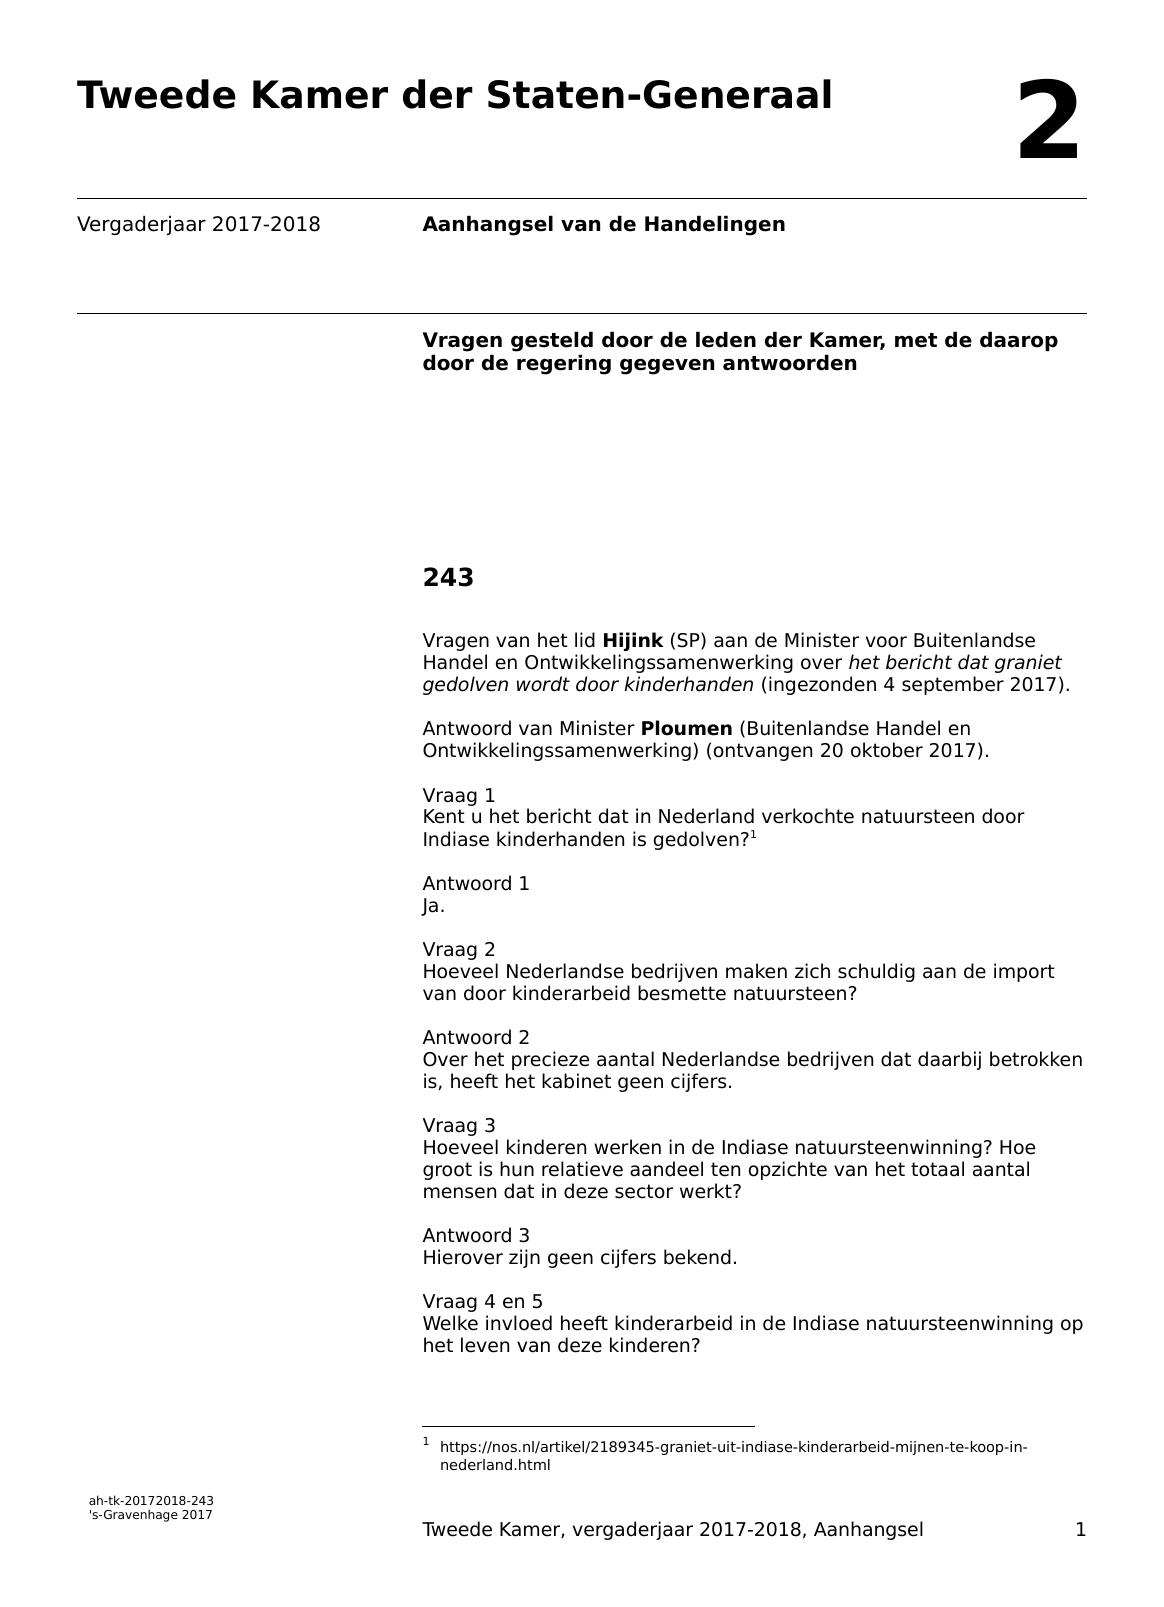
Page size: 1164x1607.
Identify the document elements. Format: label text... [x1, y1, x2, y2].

table_cell Aanhangsel van de Handelingen [422, 199, 1087, 313]
table_cell Vergaderjaar 2017-2018 [77, 199, 422, 313]
table_cell [77, 314, 422, 375]
text Ja. [422, 894, 1087, 917]
text Vragen van het lid Hijink (SP) aan de Minister voor Buitenlandse Handel en Ontwikkelingssamenwerking over het bericht dat graniet gedolven wordt door kinderhanden (ingezonden 4 september 2017). [422, 630, 1087, 696]
text Vraag 4 en 5 [422, 1291, 1087, 1313]
text Antwoord 2 [422, 1027, 1087, 1049]
text Welke invloed heeft kinderarbeid in de Indiase natuursteenwinning op het leven van deze kinderen? [422, 1313, 1087, 1357]
text ah-tk-20172018-243 [88, 1494, 323, 1508]
text Hoeveel Nederlandse bedrijven maken zich schuldig aan de import van door kinderarbeid besmette natuursteen? [422, 961, 1087, 1005]
text Antwoord van Minister Ploumen (Buitenlandse Handel en Ontwikkelingssamenwerking) (ontvangen 20 oktober 2017). [422, 718, 1087, 762]
text Hoeveel kinderen werken in de Indiase natuursteenwinning? Hoe groot is hun relatieve aandeel ten opzichte van het totaal aantal mensen dat in deze sector werkt? [422, 1137, 1087, 1203]
text Antwoord 3 [422, 1225, 1087, 1247]
table_cell Vragen gesteld door de leden der Kamer, met de daarop door de regering gegeven antwoorden [422, 314, 1087, 375]
text Antwoord 1 [422, 873, 1087, 894]
table_header 2 [886, 59, 1087, 198]
text 's-Gravenhage 2017 [88, 1508, 323, 1522]
text Vraag 1 [422, 784, 1087, 806]
table_header Tweede Kamer der Staten-Generaal [77, 59, 886, 198]
text Hierover zijn geen cijfers bekend. [422, 1247, 1087, 1269]
text Vraag 2 [422, 939, 1087, 961]
text Kent u het bericht dat in Nederland verkochte natuursteen door Indiase kinderhanden is gedolven? [422, 806, 1087, 850]
text Over het precieze aantal Nederlandse bedrijven dat daarbij betrokken is, heeft het kabinet geen cijfers. [422, 1049, 1087, 1093]
text https://nos.nl/artikel/2189345-graniet-uit-indiase-kinderarbeid-mijnen-te-koop-in-nederland.html [422, 1435, 1087, 1474]
text Vraag 3 [422, 1115, 1087, 1137]
text 243 [422, 563, 1087, 592]
